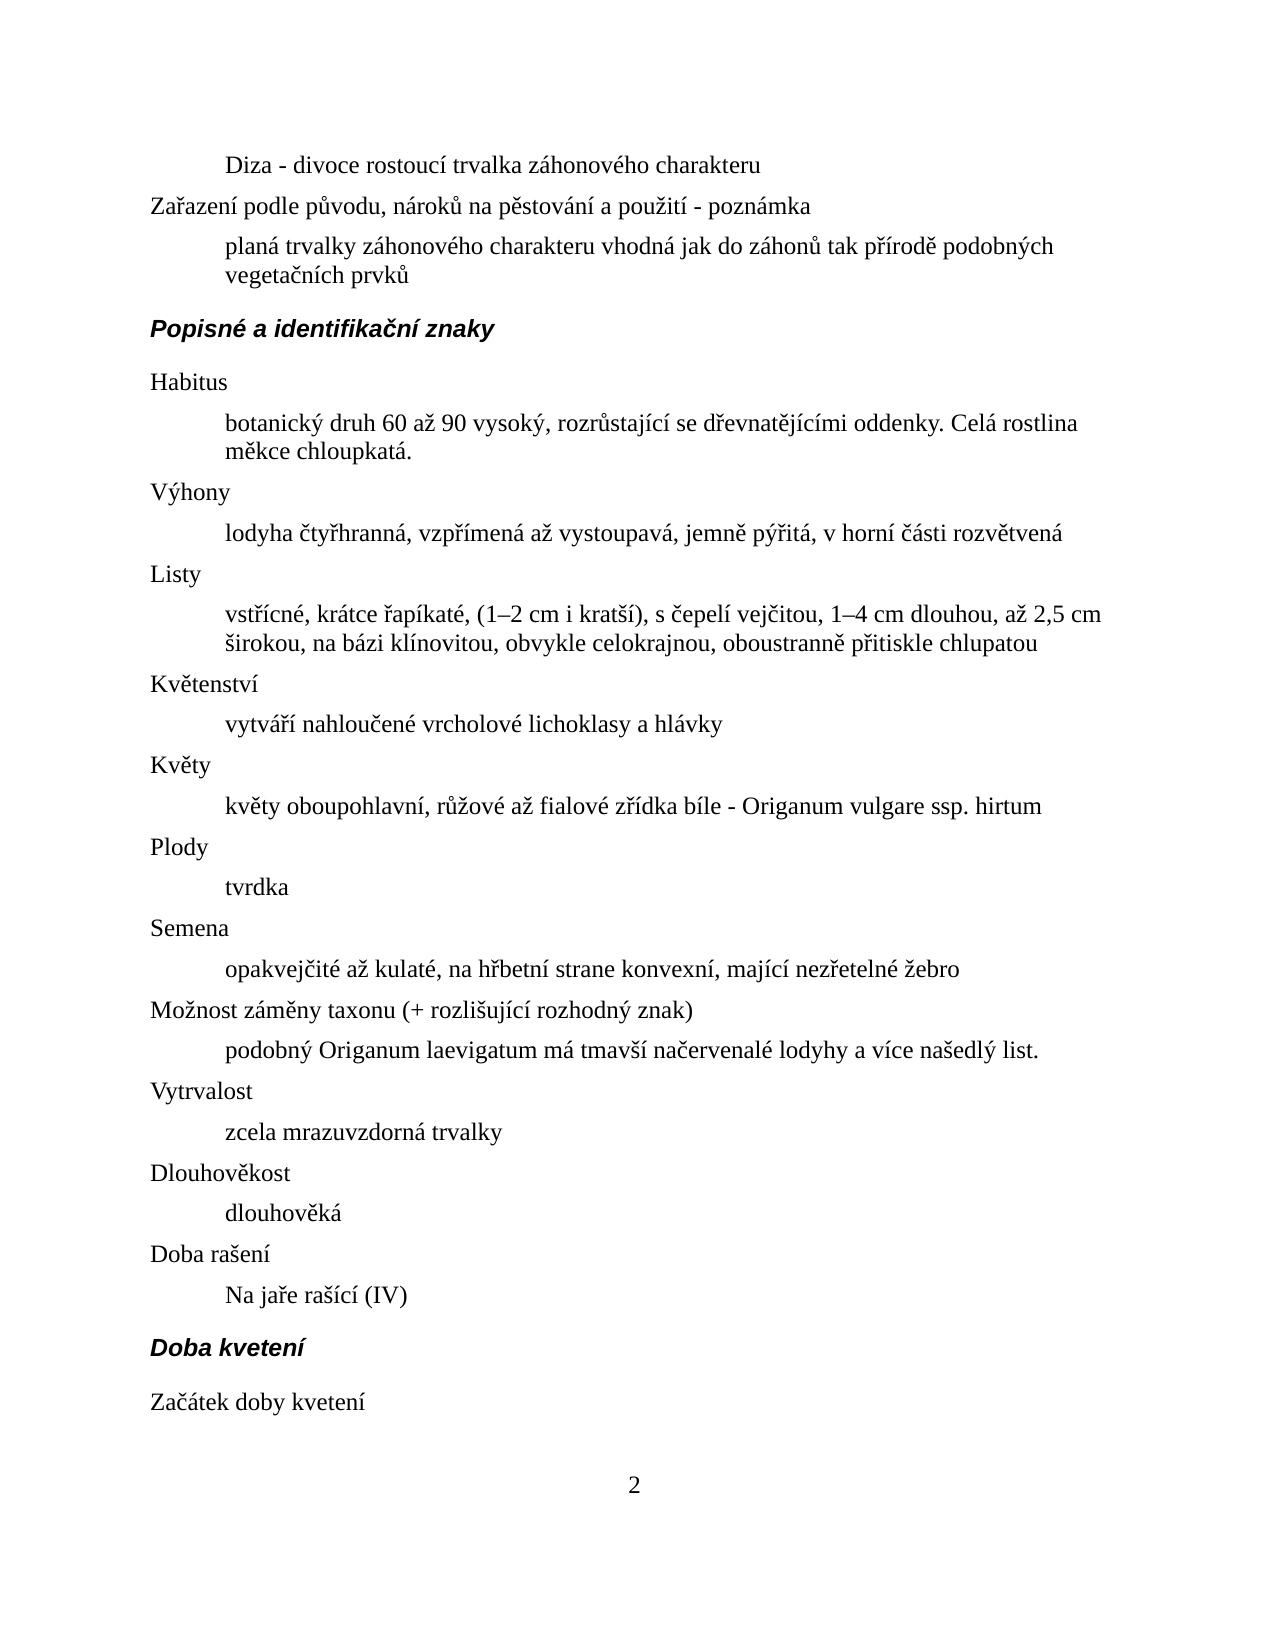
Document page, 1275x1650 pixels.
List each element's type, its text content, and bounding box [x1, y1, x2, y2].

text Listy [150, 559, 1125, 587]
text tvrdka [225, 872, 1125, 901]
subtitle Popisné a identifikační znaky [150, 314, 1125, 342]
text lodyha čtyřhranná, vzpřímená až vystoupavá, jemně pýřitá, v horní části rozvětvená [225, 518, 1125, 547]
text Semena [150, 913, 1125, 942]
text Květenství [150, 669, 1125, 698]
text podobný Origanum laevigatum má tmavší načervenalé lodyhy a více našedlý list. [225, 1035, 1125, 1064]
subtitle Doba kvetení [150, 1333, 1125, 1362]
text Habitus [150, 367, 1125, 396]
text dlouhověká [225, 1198, 1125, 1227]
text botanický druh 60 až 90 vysoký, rozrůstající se dřevnatějícími oddenky. Celá rostlina měkce chloupkatá. [225, 408, 1125, 465]
text Doba rašení [150, 1239, 1125, 1268]
text zcela mrazuvzdorná trvalky [225, 1117, 1125, 1146]
text Vytrvalost [150, 1076, 1125, 1105]
text vytváří nahloučené vrcholové lichoklasy a hlávky [225, 709, 1125, 738]
text květy oboupohlavní, růžové až fialové zřídka bíle - Origanum vulgare ssp. hirtum [225, 791, 1125, 820]
text Výhony [150, 477, 1125, 506]
text planá trvalky záhonového charakteru vhodná jak do záhonů tak přírodě podobných vegetačních prvků [225, 231, 1125, 289]
text Začátek doby kvetení [150, 1387, 1125, 1415]
text Na jaře rašící (IV) [225, 1280, 1125, 1308]
text vstřícné, krátce řapíkaté, (1–2 cm i kratší), s čepelí vejčitou, 1–4 cm dlouhou, až 2,5 cm širokou, na bázi klínovitou, obvykle celokrajnou, oboustranně přitiskle chlupatou [225, 599, 1125, 657]
text Dlouhověkost [150, 1158, 1125, 1186]
text Květy [150, 750, 1125, 779]
text Zařazení podle původu, nároků na pěstování a použití - poznámka [150, 191, 1125, 219]
text Diza - divoce rostoucí trvalka záhonového charakteru [225, 150, 1125, 179]
text opakvejčité až kulaté, na hřbetní strane konvexní, mající nezřetelné žebro [225, 954, 1125, 983]
text Možnost záměny taxonu (+ rozlišující rozhodný znak) [150, 995, 1125, 1023]
text Plody [150, 832, 1125, 861]
